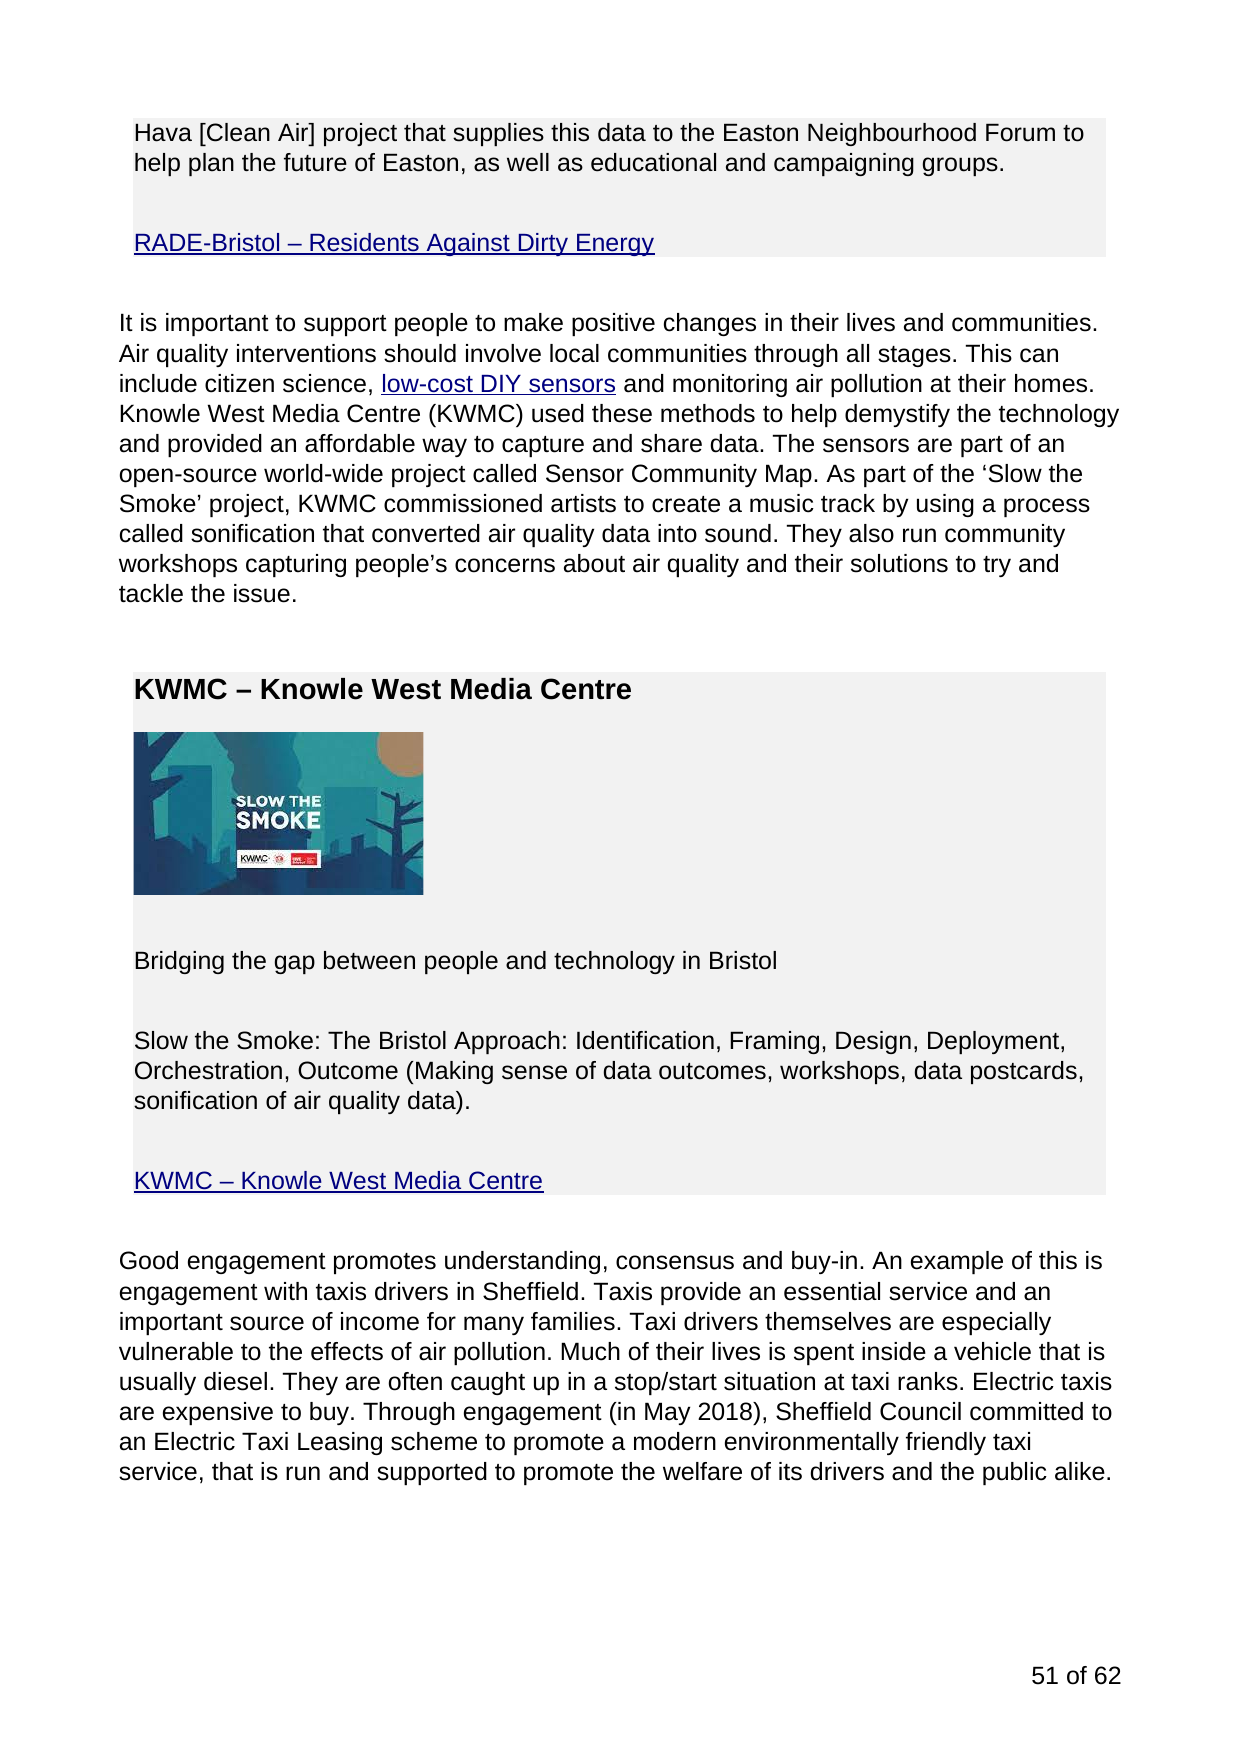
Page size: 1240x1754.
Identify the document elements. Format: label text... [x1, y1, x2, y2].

text KWMC – Knowle West Media Centre [133, 1166, 1106, 1195]
text RADE-Bristol – Residents Against Dirty Energy [133, 228, 1106, 257]
text Bridging the gap between people and technology in Bristol [133, 946, 1106, 974]
text Hava [Clean Air] project that supplies this data to the Easton Neighbourhood Forum to help plan the future of Easton, as well as educational and campaigning groups. [133, 118, 1106, 177]
text It is important to support people to make positive changes in their lives and communities. Air quality interventions should involve local communities through all stages. This can include citizen science, low-cost DIY sensors and monitoring air pollution at their homes. Knowle West Media Centre (KWMC) used these methods to help demystify the technology and provided an affordable way to capture and share data. The sensors are part of an open-source world-wide project called Sensor Community Map. As part of the ‘Slow the Smoke’ project, KWMC commissioned artists to create a music track by using a process called sonification that converted air quality data into sound. They also run community workshops capturing people’s concerns about air quality and their solutions to try and tackle the issue. [118, 308, 1121, 608]
text Slow the Smoke: The Bristol Approach: Identification, Framing, Design, Deployment, Orchestration, Outcome (Making sense of data outcomes, workshops, data postcards, sonification of air quality data). [133, 1026, 1106, 1115]
text Good engagement promotes understanding, consensus and buy-in. An example of this is engagement with taxis drivers in Sheffield. Taxis provide an essential service and an important source of income for many families. Taxi drivers themselves are especially vulnerable to the effects of air pollution. Much of their lives is spent inside a vehicle that is usually diesel. They are often caught up in a stop/start situation at taxi ranks. Electric taxis are expensive to buy. Through engagement (in May 2018), Sheffield Council committed to an Electric Taxi Leasing scheme to promote a modern environmentally friendly taxi service, that is run and supported to promote the welfare of its drivers and the public alike. [118, 1246, 1121, 1486]
subtitle KWMC – Knowle West Media Centre [133, 672, 1106, 706]
